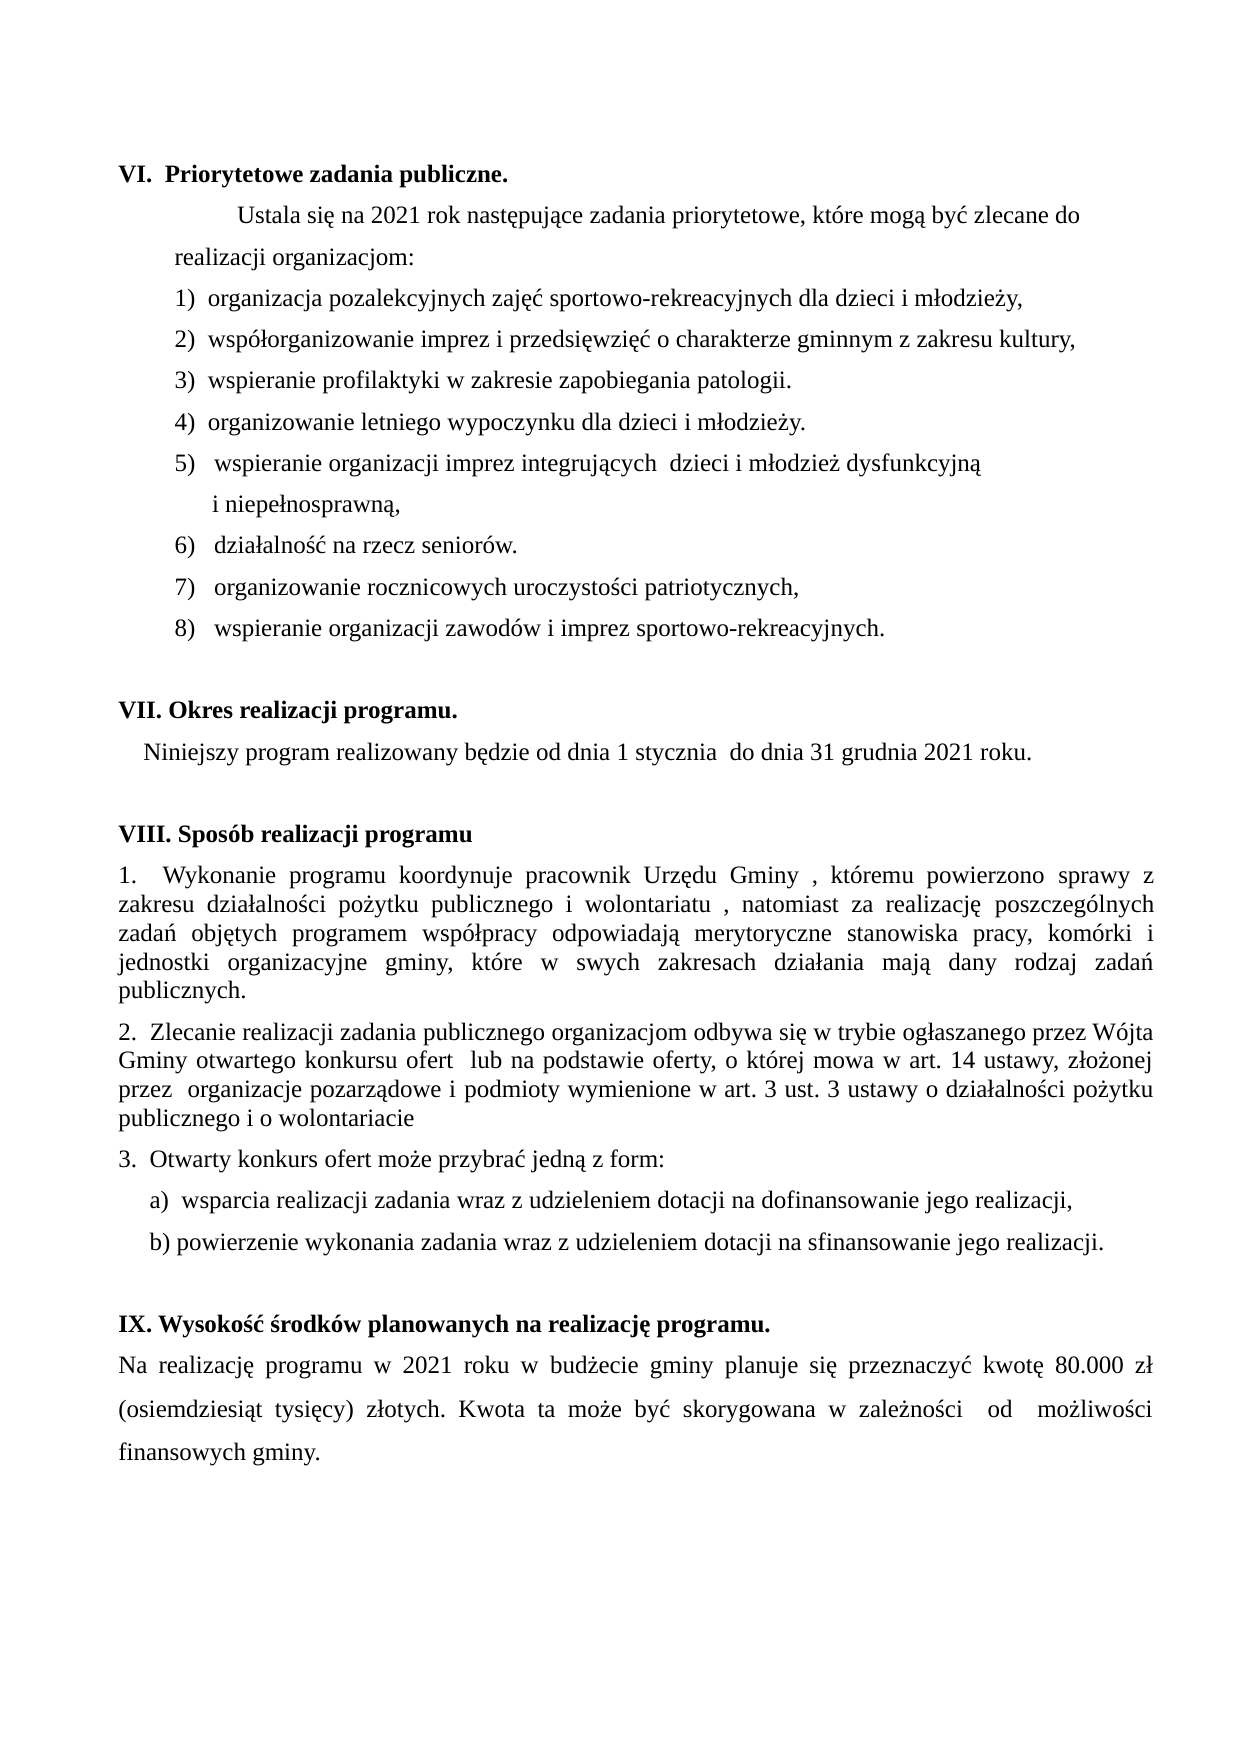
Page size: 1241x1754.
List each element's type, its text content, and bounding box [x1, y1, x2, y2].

text 2. Zlecanie realizacji zadania publicznego organizacjom odbywa się w trybie ogłaszanego przez Wójta Gminy otwartego konkursu ofert lub na podstawie oferty, o której mowa w art. 14 ustawy, złożonej przez organizacje pozarządowe i podmioty wymienione w art. 3 ust. 3 ustawy o działalności pożytku publicznego i o wolontariacie [118, 1017, 1154, 1132]
text IX. Wysokość środków planowanych na realizację programu. [118, 1309, 1154, 1338]
text 1. Wykonanie programu koordynuje pracownik Urzędu Gminy , któremu powierzono sprawy z zakresu działalności pożytku publicznego i wolontariatu , natomiast za realizację poszczególnych zadań objętych programem współpracy odpowiadają merytoryczne stanowiska pracy, komórki i jednostki organizacyjne gminy, które w swych zakresach działania mają dany rodzaj zadań publicznych. [118, 861, 1154, 1004]
text 5) wspieranie organizacji imprez integrujących dzieci i młodzież dysfunkcyjną [118, 448, 1154, 477]
text 1) organizacja pozalekcyjnych zajęć sportowo-rekreacyjnych dla dzieci i młodzieży, [118, 283, 1154, 312]
text 6) działalność na rzecz seniorów. [118, 531, 1154, 559]
text 4) organizowanie letniego wypoczynku dla dzieci i młodzieży. [118, 407, 1154, 436]
text realizacji organizacjom: [118, 242, 1154, 271]
text Niniejszy program realizowany będzie od dnia 1 stycznia do dnia 31 grudnia 2021 roku. [118, 737, 1154, 766]
text 2) współorganizowanie imprez i przedsięwzięć o charakterze gminnym z zakresu kultury, [118, 324, 1154, 353]
text i niepełnosprawną, [118, 489, 1154, 518]
text 8) wspieranie organizacji zawodów i imprez sportowo-rekreacyjnych. [118, 613, 1154, 642]
text 7) organizowanie rocznicowych uroczystości patriotycznych, [118, 572, 1154, 601]
text VIII. Sposób realizacji programu [118, 819, 1154, 848]
text b) powierzenie wykonania zadania wraz z udzieleniem dotacji na sfinansowanie jego realizacji. [118, 1227, 1154, 1256]
text Ustala się na 2021 rok następujące zadania priorytetowe, które mogą być zlecane do [118, 201, 1154, 229]
text 3) wspieranie profilaktyki w zakresie zapobiegania patologii. [118, 366, 1154, 394]
text VII. Okres realizacji programu. [118, 696, 1154, 724]
text VI. Priorytetowe zadania publiczne. [118, 159, 1154, 188]
text a) wsparcia realizacji zadania wraz z udzieleniem dotacji na dofinansowanie jego realizacji, [118, 1186, 1154, 1214]
text Na realizację programu w 2021 roku w budżecie gminy planuje się przeznaczyć kwotę 80.000 zł (osiemdziesiąt tysięcy) złotych. Kwota ta może być skorygowana w zależności od możliwości finansowych gminy. [118, 1351, 1154, 1466]
text 3. Otwarty konkurs ofert może przybrać jedną z form: [118, 1144, 1154, 1173]
